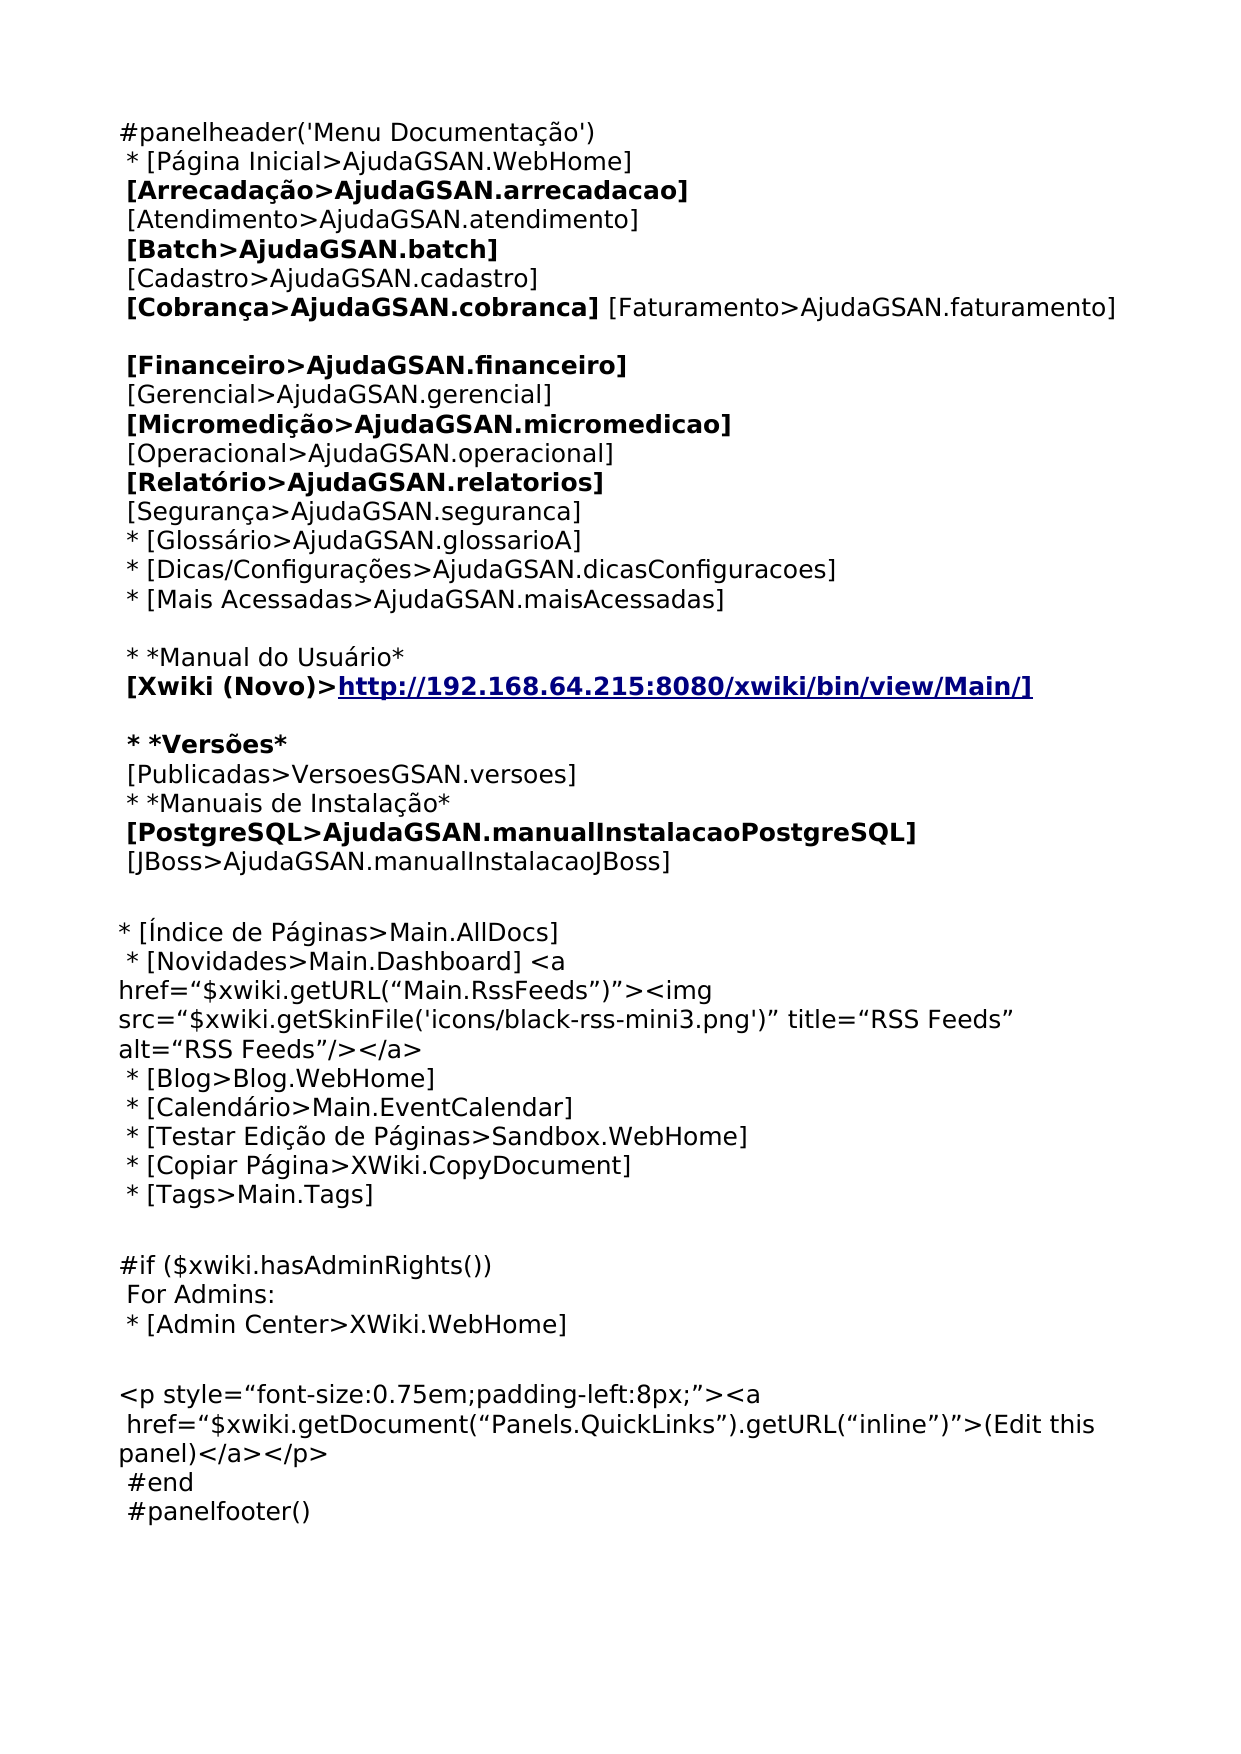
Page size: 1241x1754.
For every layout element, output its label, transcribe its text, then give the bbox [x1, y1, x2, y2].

text #panelheader('Menu Documentação') * [Página Inicial>AjudaGSAN.WebHome] [Arrecadação>AjudaGSAN.arrecadacao] [Atendimento>AjudaGSAN.atendimento] [Batch>AjudaGSAN.batch] [Cadastro>AjudaGSAN.cadastro] [Cobrança>AjudaGSAN.cobranca] [Faturamento>AjudaGSAN.faturamento] [Financeiro>AjudaGSAN.financeiro] [Gerencial>AjudaGSAN.gerencial] [Micromedição>AjudaGSAN.micromedicao] [Operacional>AjudaGSAN.operacional] [Relatório>AjudaGSAN.relatorios] [Segurança>AjudaGSAN.seguranca] * [Glossário>AjudaGSAN.glossarioA] * [Dicas/Configurações>AjudaGSAN.dicasConfiguracoes] * [Mais Acessadas>AjudaGSAN.maisAcessadas] * *Manual do Usuário* [Xwiki (Novo)>http://192.168.64.215:8080/xwiki/bin/view/Main/] * *Versões* [Publicadas>VersoesGSAN.versoes] * *Manuais de Instalação* [PostgreSQL>AjudaGSAN.manualInstalacaoPostgreSQL] [JBoss>AjudaGSAN.manualInstalacaoJBoss] [118, 118, 1122, 906]
text <p style=“font-size:0.75em;padding-left:8px;”><a href=“$xwiki.getDocument(“Panels.QuickLinks”).getURL(“inline”)”>(Edit this panel)</a></p> #end #panelfooter() [118, 1381, 1122, 1614]
text #if ($xwiki.hasAdminRights()) For Admins: * [Admin Center>XWiki.WebHome] [118, 1251, 1122, 1368]
text * [Índice de Páginas>Main.AllDocs] * [Novidades>Main.Dashboard] <a href=“$xwiki.getURL(“Main.RssFeeds”)”><img src=“$xwiki.getSkinFile('icons/black-rss-mini3.png')” title=“RSS Feeds” alt=“RSS Feeds”/></a> * [Blog>Blog.WebHome] * [Calendário>Main.EventCalendar] * [Testar Edição de Páginas>Sandbox.WebHome] * [Copiar Página>XWiki.CopyDocument] * [Tags>Main.Tags] [118, 918, 1122, 1239]
